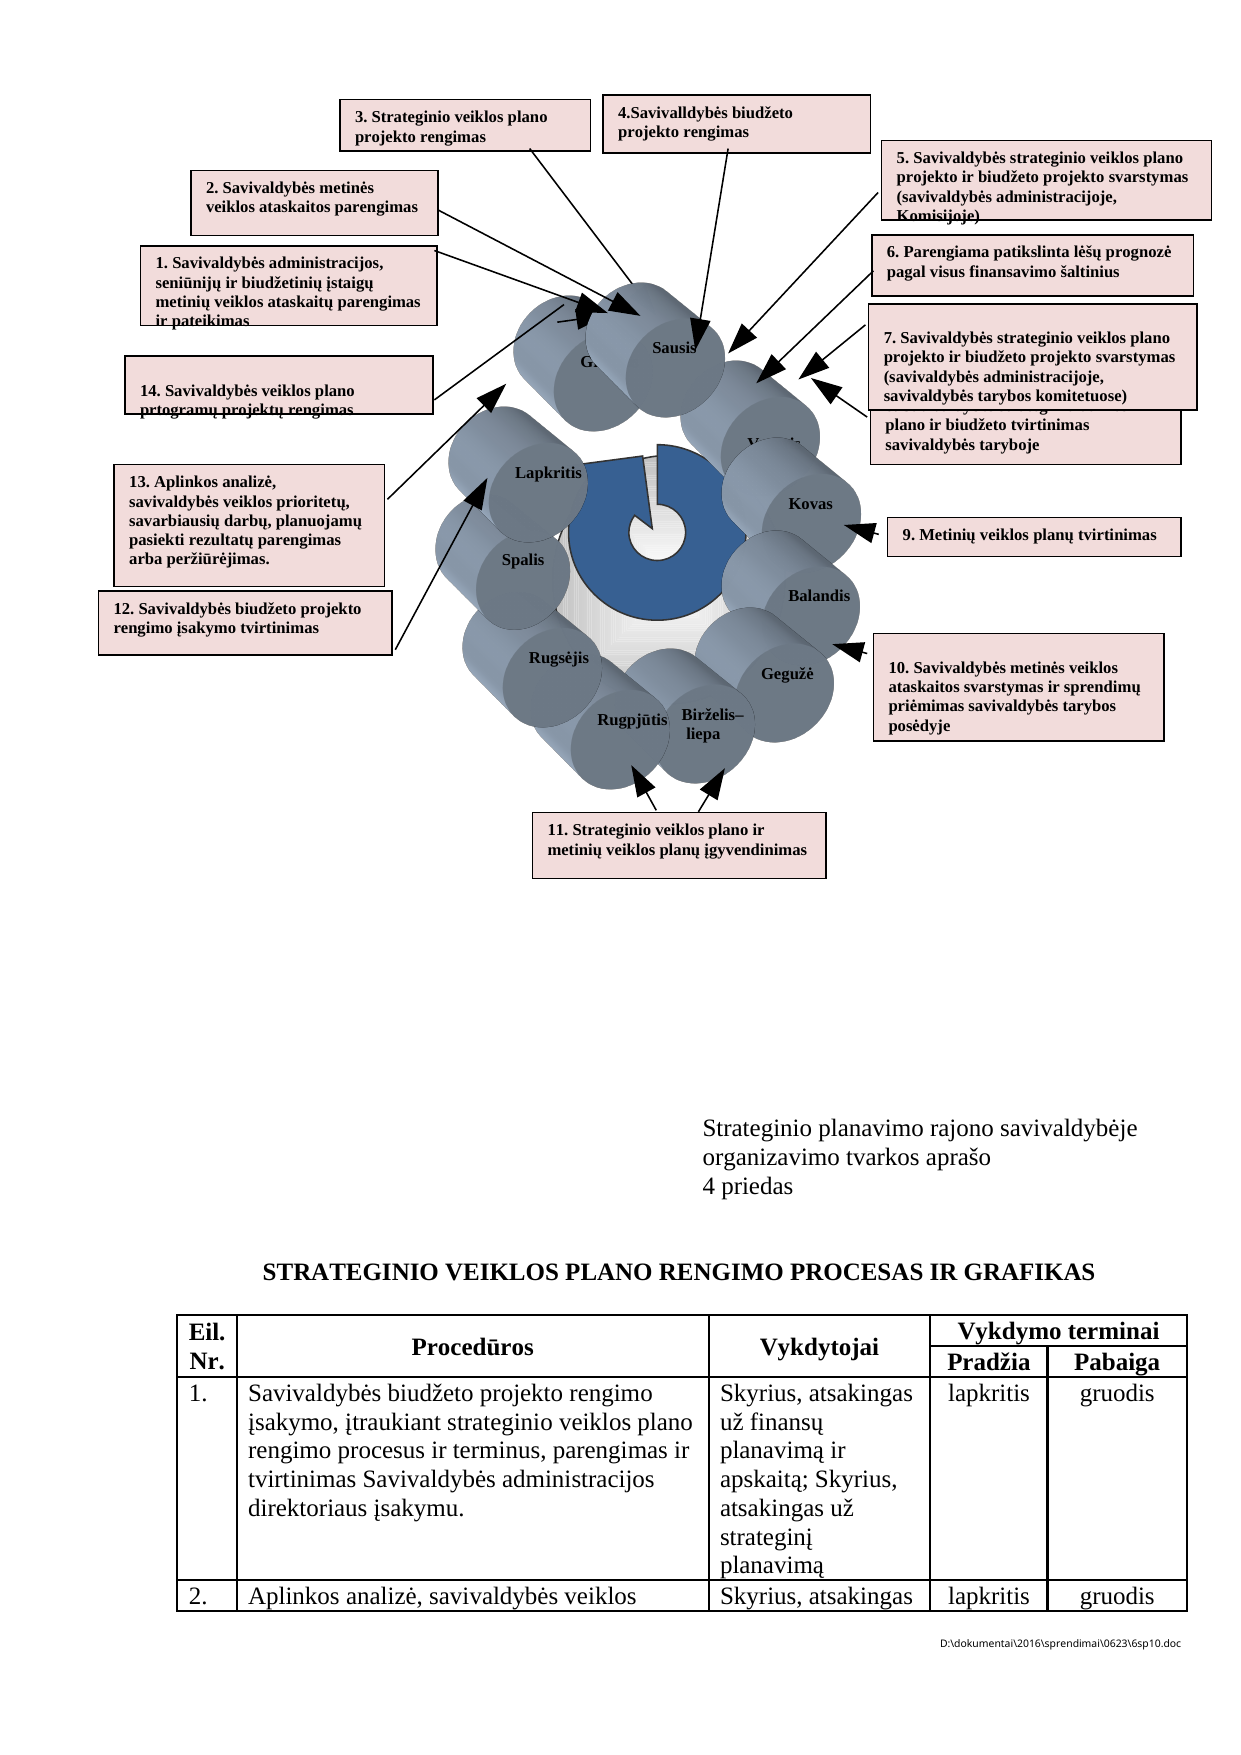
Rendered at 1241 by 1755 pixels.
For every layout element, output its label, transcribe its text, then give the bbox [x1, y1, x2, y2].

table_cell Pabaiga [1049, 1347, 1186, 1376]
table_cell Skyrius, atsakingas už finansų planavimą ir apskaitą; Skyrius, atsakingas už strateginį planavimą [710, 1378, 929, 1579]
table_header Vykdymo terminai [931, 1316, 1186, 1345]
text Strateginio planavimo rajono savivaldybėje organizavimo tvarkos aprašo [702, 1113, 1181, 1171]
text 4 priedas [627, 1171, 1181, 1199]
table_cell Pradžia [931, 1347, 1046, 1376]
table_cell lapkritis [931, 1581, 1046, 1610]
text STRATEGINIO VEIKLOS PLANO RENGIMO PROCESAS IR GRAFIKAS [177, 1257, 1181, 1286]
table_cell Savivaldybės biudžeto projekto rengimo įsakymo, įtraukiant strateginio veiklos plano rengimo procesus ir terminus, parengimas ir tvirtinimas Savivaldybės administracijos direktoriaus įsakymu. [238, 1378, 708, 1579]
table_cell lapkritis [931, 1378, 1046, 1579]
table_cell gruodis [1049, 1581, 1186, 1610]
table_header Procedūros [238, 1316, 708, 1376]
table_cell Aplinkos analizė, savivaldybės veiklos [238, 1581, 708, 1610]
table_header Vykdytojai [710, 1316, 929, 1376]
table_cell 2. [178, 1581, 236, 1610]
table_header Eil. Nr. [178, 1316, 236, 1376]
table_cell 1. [178, 1378, 236, 1579]
table_cell Skyrius, atsakingas [710, 1581, 929, 1610]
table_cell gruodis [1049, 1378, 1186, 1579]
